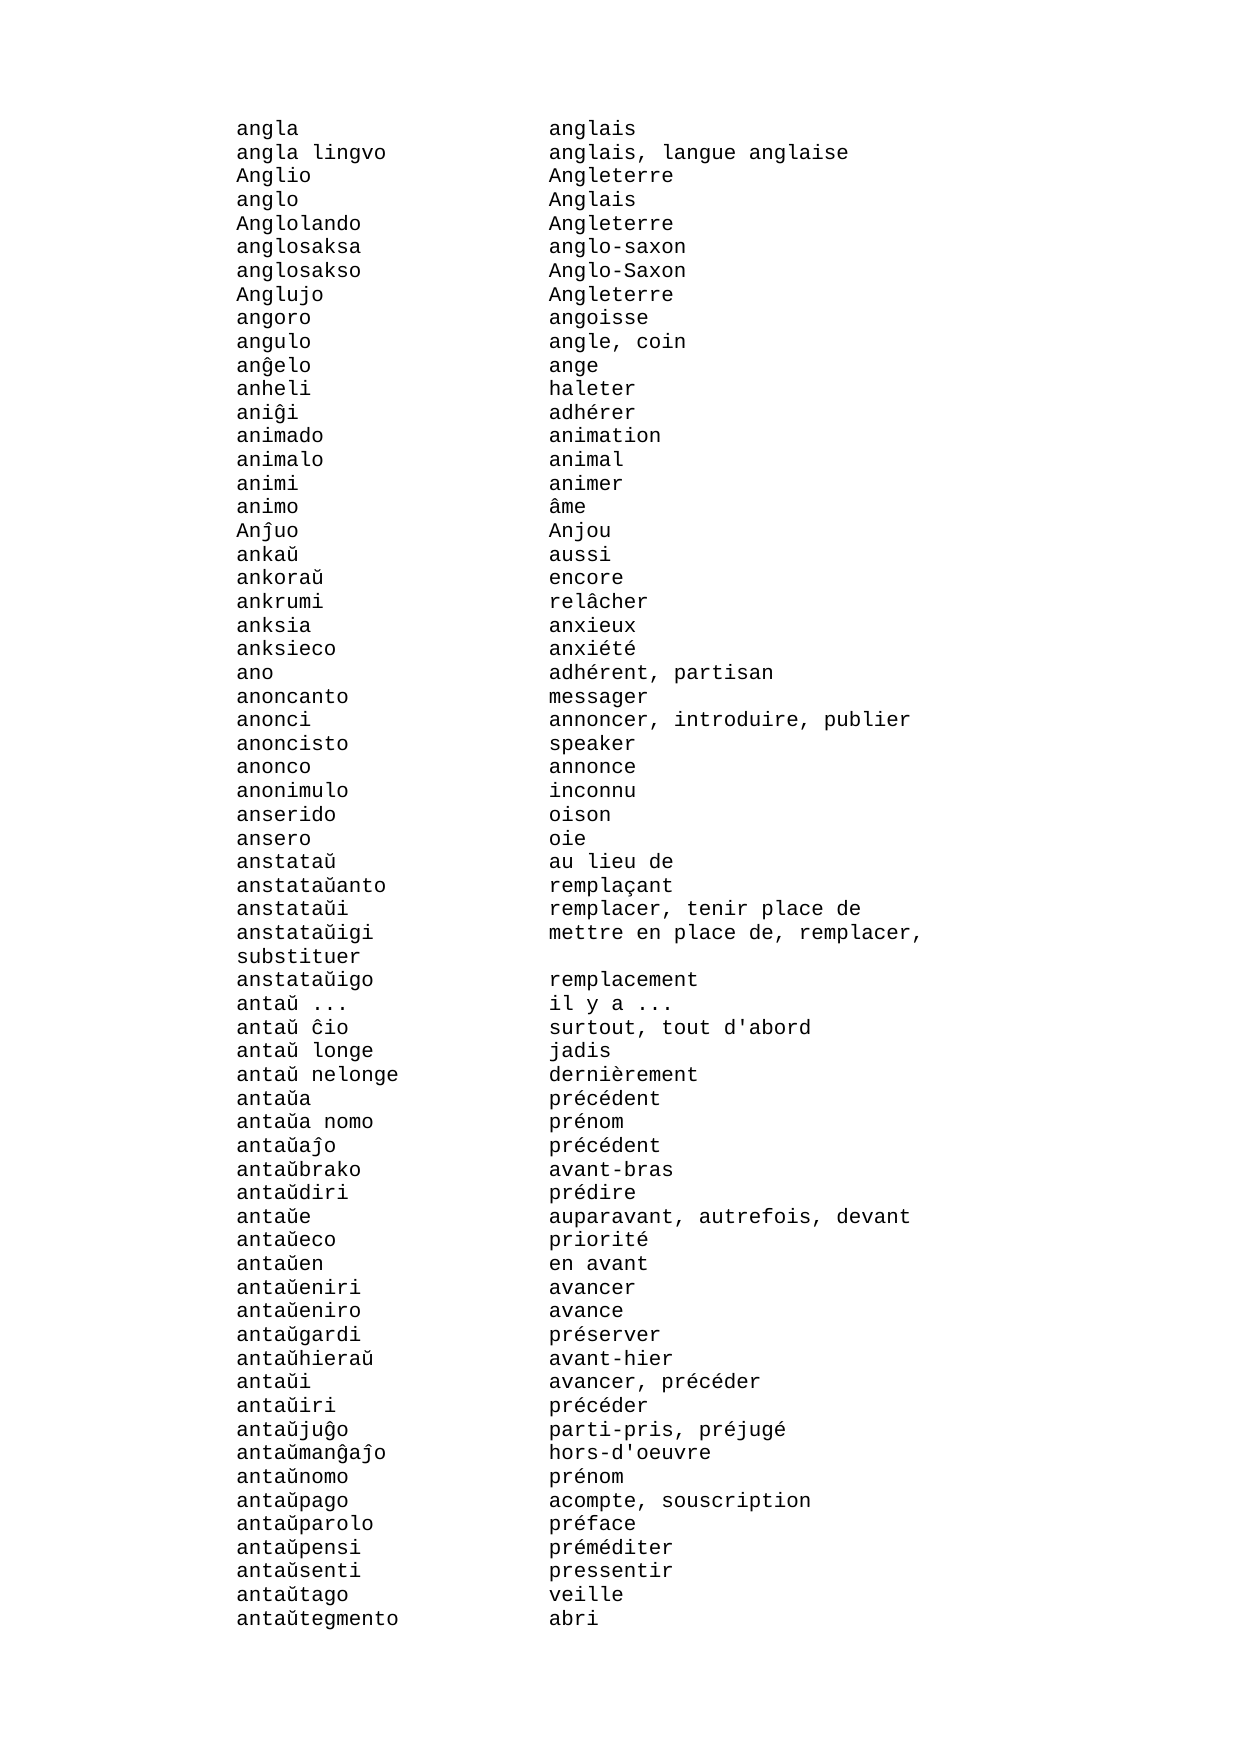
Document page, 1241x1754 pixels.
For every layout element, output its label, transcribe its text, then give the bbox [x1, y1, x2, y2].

text ankaŭ aussi [236, 544, 1004, 567]
text antaŭi avancer, précéder [236, 1371, 1004, 1395]
text Anglio Angleterre [236, 165, 1004, 189]
text Anglolando Angleterre [236, 213, 1004, 236]
text antaŭ longe jadis [236, 1040, 1004, 1064]
text anonco annonce [236, 757, 1004, 780]
text anoncanto messager [236, 686, 1004, 709]
text animado animation [236, 426, 1004, 449]
text angulo angle, coin [236, 331, 1004, 354]
text antaŭ ĉio surtout, tout d'abord [236, 1017, 1004, 1040]
text antaŭeniro avance [236, 1300, 1004, 1324]
text antaŭpensi préméditer [236, 1537, 1004, 1561]
text angoro angoisse [236, 307, 1004, 331]
text antaŭdiri prédire [236, 1182, 1004, 1206]
text antaŭeniri avancer [236, 1277, 1004, 1300]
text Anĵuo Anjou [236, 520, 1004, 544]
text anstataŭ au lieu de [236, 851, 1004, 875]
text animalo animal [236, 449, 1004, 473]
text angla anglais [236, 118, 1004, 142]
text animo âme [236, 496, 1004, 520]
text anksia anxieux [236, 615, 1004, 638]
text antaŭa précédent [236, 1088, 1004, 1111]
text antaŭbrako avant-bras [236, 1158, 1004, 1182]
text anglo Anglais [236, 189, 1004, 213]
text antaŭgardi préserver [236, 1324, 1004, 1348]
text anstataŭigo remplacement [236, 969, 1004, 993]
text ano adhérent, partisan [236, 662, 1004, 686]
text antaŭjuĝo parti-pris, préjugé [236, 1419, 1004, 1442]
text anonimulo inconnu [236, 780, 1004, 804]
text antaŭhieraŭ avant-hier [236, 1348, 1004, 1371]
text angla lingvo anglais, langue anglaise [236, 142, 1004, 165]
text antaŭmanĝaĵo hors-d'oeuvre [236, 1442, 1004, 1466]
text antaŭtegmento abri [236, 1608, 1004, 1631]
text animi animer [236, 473, 1004, 496]
text antaŭparolo préface [236, 1513, 1004, 1537]
text anglosakso Anglo-Saxon [236, 260, 1004, 284]
text anstataŭi remplacer, tenir place de [236, 898, 1004, 922]
text anserido oison [236, 804, 1004, 827]
text anheli haleter [236, 378, 1004, 402]
text anoncisto speaker [236, 733, 1004, 757]
text antaŭaĵo précédent [236, 1135, 1004, 1158]
text ankrumi relâcher [236, 591, 1004, 615]
text antaŭiri précéder [236, 1395, 1004, 1419]
text anonci annoncer, introduire, publier [236, 709, 1004, 733]
text antaŭ ... il y a ... [236, 993, 1004, 1017]
text anstataŭigi mettre en place de, remplacer, substituer [236, 922, 1004, 969]
text ankoraŭ encore [236, 567, 1004, 591]
text aniĝi adhérer [236, 402, 1004, 426]
text antaŭen en avant [236, 1253, 1004, 1277]
text anĝelo ange [236, 354, 1004, 378]
text antaŭpago acompte, souscription [236, 1489, 1004, 1513]
text antaŭtago veille [236, 1584, 1004, 1608]
text antaŭe auparavant, autrefois, devant [236, 1206, 1004, 1229]
text ansero oie [236, 827, 1004, 851]
text antaŭ nelonge dernièrement [236, 1064, 1004, 1088]
text antaŭnomo prénom [236, 1466, 1004, 1489]
text anstataŭanto remplaçant [236, 875, 1004, 898]
text antaŭsenti pressentir [236, 1561, 1004, 1584]
text antaŭa nomo prénom [236, 1111, 1004, 1135]
text anksieco anxiété [236, 638, 1004, 662]
text Anglujo Angleterre [236, 284, 1004, 307]
text antaŭeco priorité [236, 1229, 1004, 1253]
text anglosaksa anglo-saxon [236, 236, 1004, 260]
